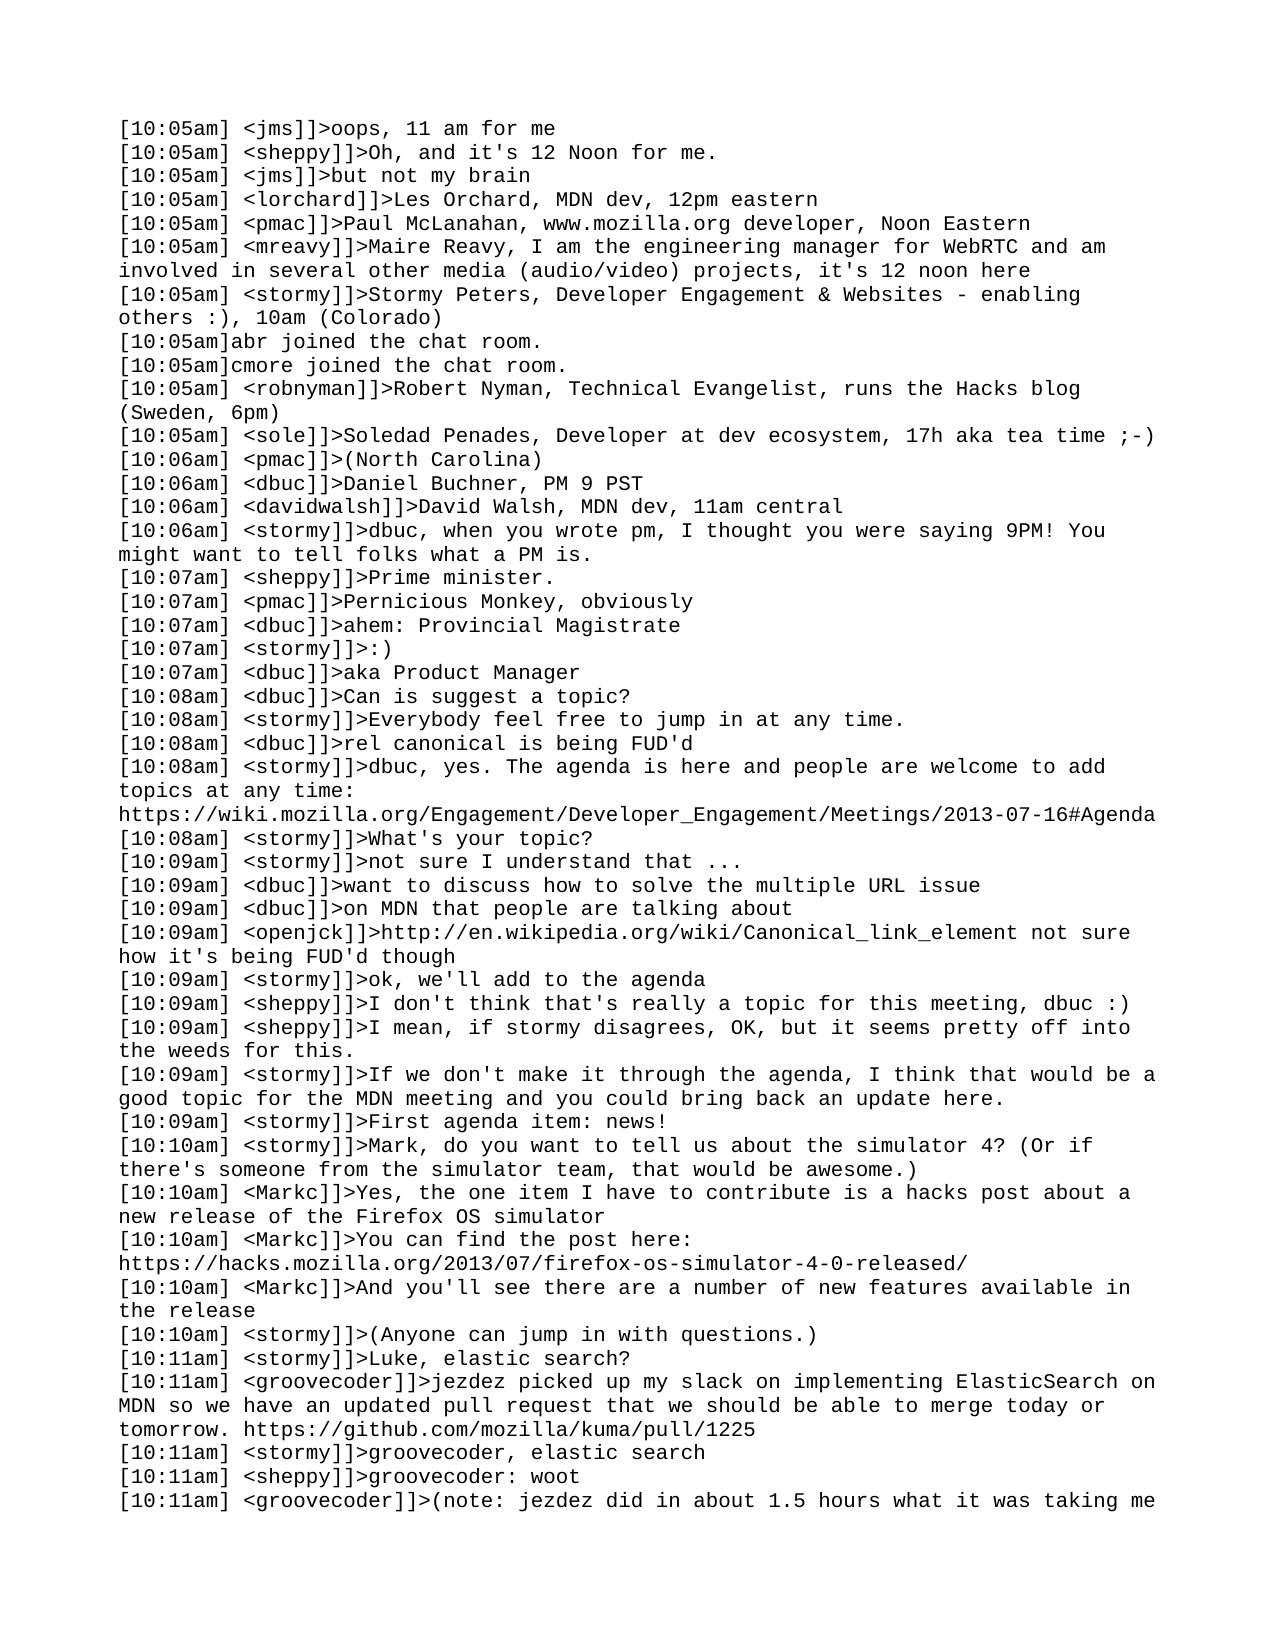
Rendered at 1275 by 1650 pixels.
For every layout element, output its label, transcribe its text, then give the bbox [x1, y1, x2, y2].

text [10:08am] <stormy]]>What's your topic? [118, 827, 1157, 851]
text [10:05am]cmore joined the chat room. [118, 354, 1157, 378]
text [10:09am] <sheppy]]>I mean, if stormy disagrees, OK, but it seems pretty off into the weeds for this. [118, 1017, 1157, 1064]
text [10:10am] <Markc]]>And you'll see there are a number of new features available in the release [118, 1277, 1157, 1324]
text [10:11am] <stormy]]>Luke, elastic search? [118, 1348, 1157, 1371]
text [10:05am] <pmac]]>Paul McLanahan, www.mozilla.org developer, Noon Eastern [118, 213, 1157, 236]
text [10:05am] <mreavy]]>Maire Reavy, I am the engineering manager for WebRTC and am involved in several other media (audio/video) projects, it's 12 noon here [118, 236, 1157, 284]
text [10:10am] <stormy]]>Mark, do you want to tell us about the simulator 4? (Or if there's someone from the simulator team, that would be awesome.) [118, 1135, 1157, 1182]
text [10:09am] <stormy]]>First agenda item: news! [118, 1111, 1157, 1135]
text [10:07am] <dbuc]]>ahem: Provincial Magistrate [118, 615, 1157, 638]
text [10:08am] <dbuc]]>Can is suggest a topic? [118, 686, 1157, 709]
text [10:07am] <sheppy]]>Prime minister. [118, 567, 1157, 591]
text [10:05am] <robnyman]]>Robert Nyman, Technical Evangelist, runs the Hacks blog (Sweden, 6pm) [118, 378, 1157, 426]
text [10:10am] <Markc]]>Yes, the one item I have to contribute is a hacks post about a new release of the Firefox OS simulator [118, 1182, 1157, 1229]
text [10:08am] <stormy]]>Everybody feel free to jump in at any time. [118, 709, 1157, 733]
text [10:06am] <pmac]]>(North Carolina) [118, 449, 1157, 473]
text [10:08am] <stormy]]>dbuc, yes. The agenda is here and people are welcome to add topics at any time: https://wiki.mozilla.org/Engagement/Developer_Engagement/Meetings/2013-07-16#Agenda [118, 757, 1157, 827]
text [10:05am] <sheppy]]>Oh, and it's 12 Noon for me. [118, 142, 1157, 165]
text [10:05am] <stormy]]>Stormy Peters, Developer Engagement & Websites - enabling others :), 10am (Colorado) [118, 284, 1157, 331]
text [10:06am] <stormy]]>dbuc, when you wrote pm, I thought you were saying 9PM! You might want to tell folks what a PM is. [118, 520, 1157, 567]
text [10:06am] <davidwalsh]]>David Walsh, MDN dev, 11am central [118, 496, 1157, 520]
text [10:05am]abr joined the chat room. [118, 331, 1157, 354]
text [10:07am] <dbuc]]>aka Product Manager [118, 662, 1157, 686]
text [10:11am] <groovecoder]]>(note: jezdez did in about 1.5 hours what it was taking me [118, 1489, 1157, 1513]
text [10:06am] <dbuc]]>Daniel Buchner, PM 9 PST [118, 473, 1157, 496]
text [10:05am] <sole]]>Soledad Penades, Developer at dev ecosystem, 17h aka tea time ;-) [118, 426, 1157, 449]
text [10:07am] <pmac]]>Pernicious Monkey, obviously [118, 591, 1157, 615]
text [10:09am] <sheppy]]>I don't think that's really a topic for this meeting, dbuc :) [118, 993, 1157, 1017]
text [10:05am] <jms]]>oops, 11 am for me [118, 118, 1157, 142]
text [10:09am] <dbuc]]>on MDN that people are talking about [118, 898, 1157, 922]
text [10:08am] <dbuc]]>rel canonical is being FUD'd [118, 733, 1157, 757]
text [10:11am] <groovecoder]]>jezdez picked up my slack on implementing ElasticSearch on MDN so we have an updated pull request that we should be able to merge today or tomorrow. https://github.com/mozilla/kuma/pull/1225 [118, 1371, 1157, 1442]
text [10:09am] <stormy]]>If we don't make it through the agenda, I think that would be a good topic for the MDN meeting and you could bring back an update here. [118, 1064, 1157, 1111]
text [10:09am] <stormy]]>ok, we'll add to the agenda [118, 969, 1157, 993]
text [10:05am] <lorchard]]>Les Orchard, MDN dev, 12pm eastern [118, 189, 1157, 213]
text [10:09am] <dbuc]]>want to discuss how to solve the multiple URL issue [118, 875, 1157, 898]
text [10:11am] <stormy]]>groovecoder, elastic search [118, 1442, 1157, 1466]
text [10:11am] <sheppy]]>groovecoder: woot [118, 1466, 1157, 1489]
text [10:10am] <Markc]]>You can find the post here: https://hacks.mozilla.org/2013/07/firefox-os-simulator-4-0-released/ [118, 1229, 1157, 1277]
text [10:07am] <stormy]]>:) [118, 638, 1157, 662]
text [10:10am] <stormy]]>(Anyone can jump in with questions.) [118, 1324, 1157, 1348]
text [10:09am] <stormy]]>not sure I understand that ... [118, 851, 1157, 875]
text [10:09am] <openjck]]>http://en.wikipedia.org/wiki/Canonical_link_element not sure how it's being FUD'd though [118, 922, 1157, 969]
text [10:05am] <jms]]>but not my brain [118, 165, 1157, 189]
